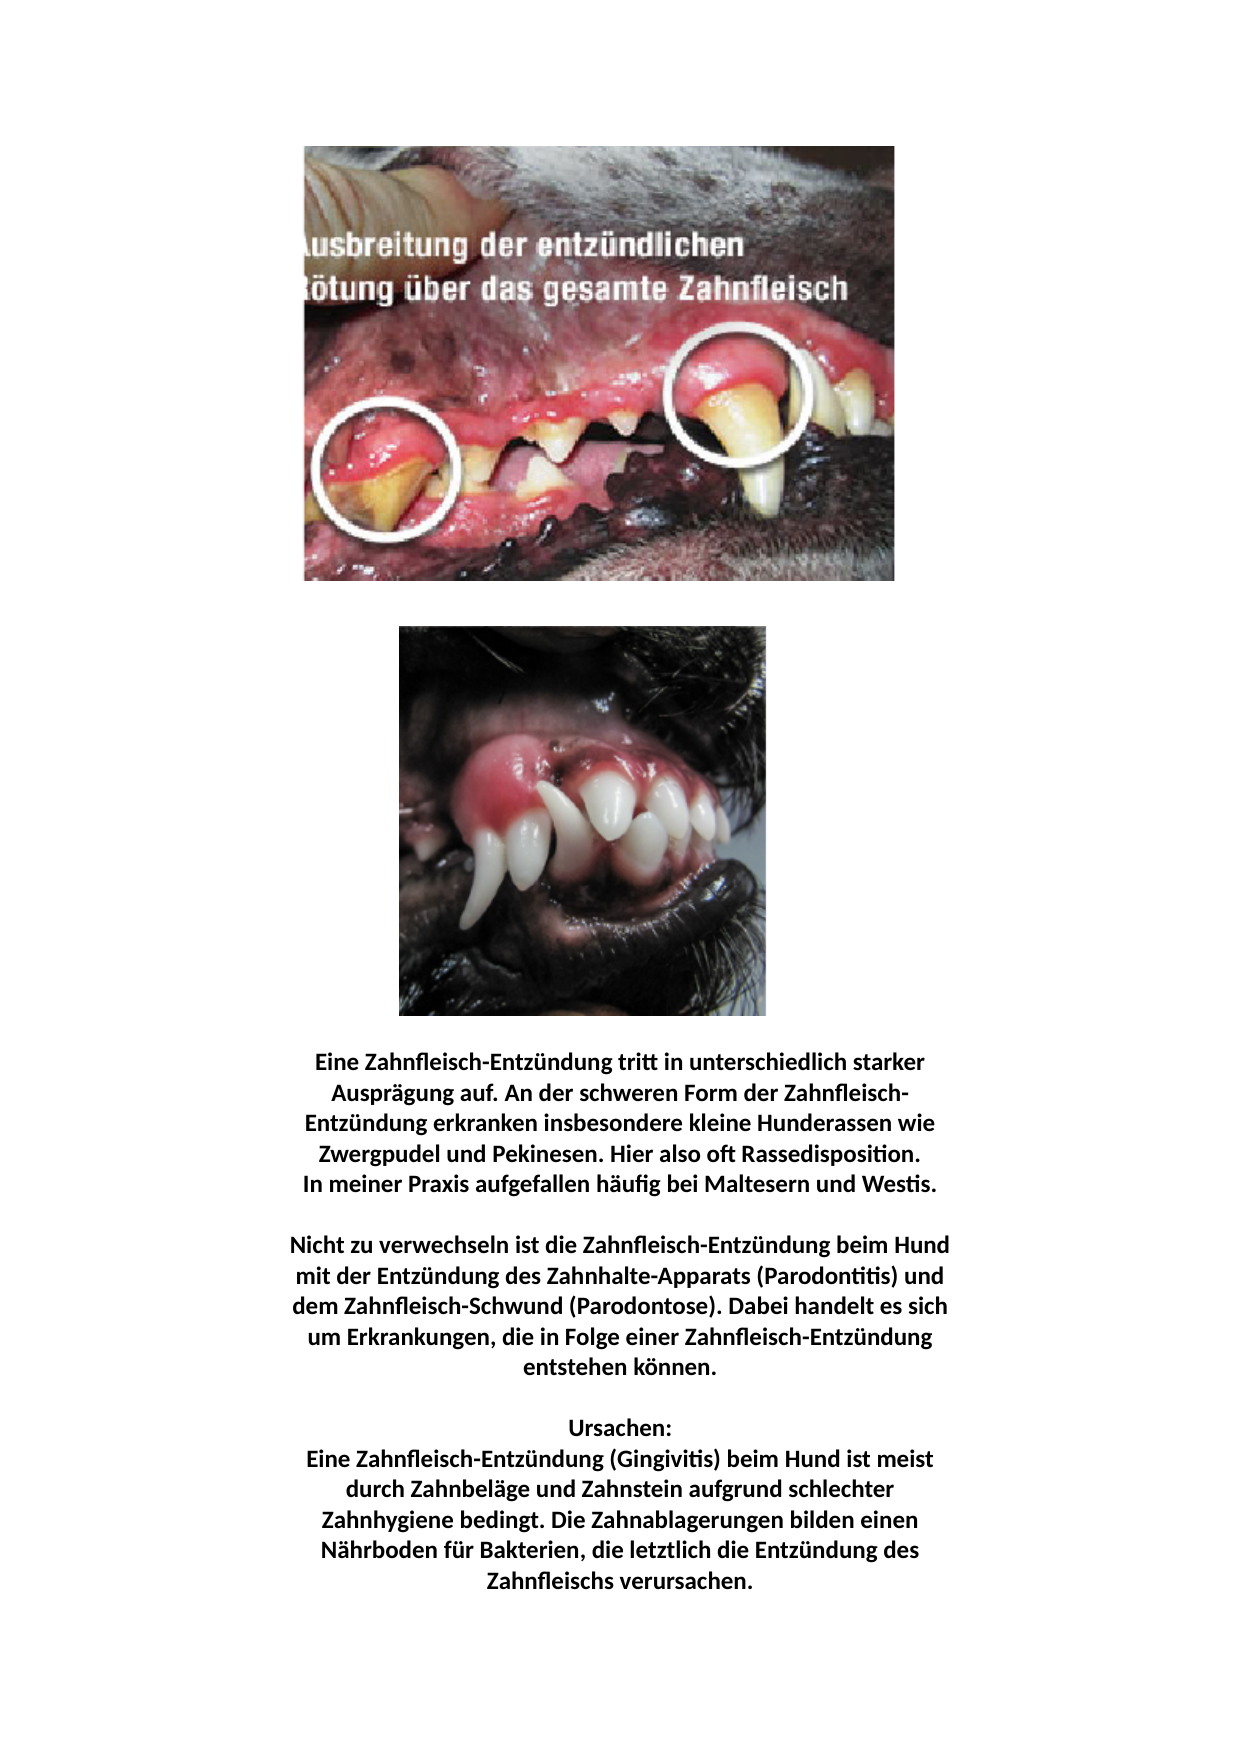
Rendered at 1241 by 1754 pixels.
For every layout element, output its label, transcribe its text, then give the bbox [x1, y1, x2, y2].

text Nicht zu verwechseln ist die Zahnfleisch-Entzündung beim Hund [118, 1229, 1122, 1260]
text Zahnhygiene bedingt. Die Zahnablagerungen bilden einen [118, 1504, 1122, 1534]
text Zwergpudel und Pekinesen. Hier also oft Rassedisposition. [118, 1138, 1122, 1168]
text Eine Zahnfleisch-Entzündung (Gingivitis) beim Hund ist meist [118, 1443, 1122, 1473]
text dem Zahnfleisch-Schwund (Parodontose). Dabei handelt es sich [118, 1290, 1122, 1321]
text Ausprägung auf. An der schweren Form der Zahnfleisch- [118, 1077, 1122, 1107]
text durch Zahnbeläge und Zahnstein aufgrund schlechter [118, 1473, 1122, 1504]
text Entzündung erkranken insbesondere kleine Hunderassen wie [118, 1107, 1122, 1138]
text Eine Zahnfleisch-Entzündung tritt in unterschiedlich starker [118, 1046, 1122, 1077]
text Zahnfleischs verursachen. [118, 1565, 1122, 1596]
picture [300, 146, 904, 581]
text mit der Entzündung des Zahnhalte-Apparats (Parodontitis) und [118, 1260, 1122, 1290]
text In meiner Praxis aufgefallen häufig bei Maltesern und Westis. [118, 1168, 1122, 1199]
picture [399, 626, 767, 1016]
text Ursachen: [118, 1412, 1122, 1443]
text entstehen können. [118, 1351, 1122, 1382]
text Nährboden für Bakterien, die letztlich die Entzündung des [118, 1534, 1122, 1565]
text um Erkrankungen, die in Folge einer Zahnfleisch-Entzündung [118, 1321, 1122, 1351]
